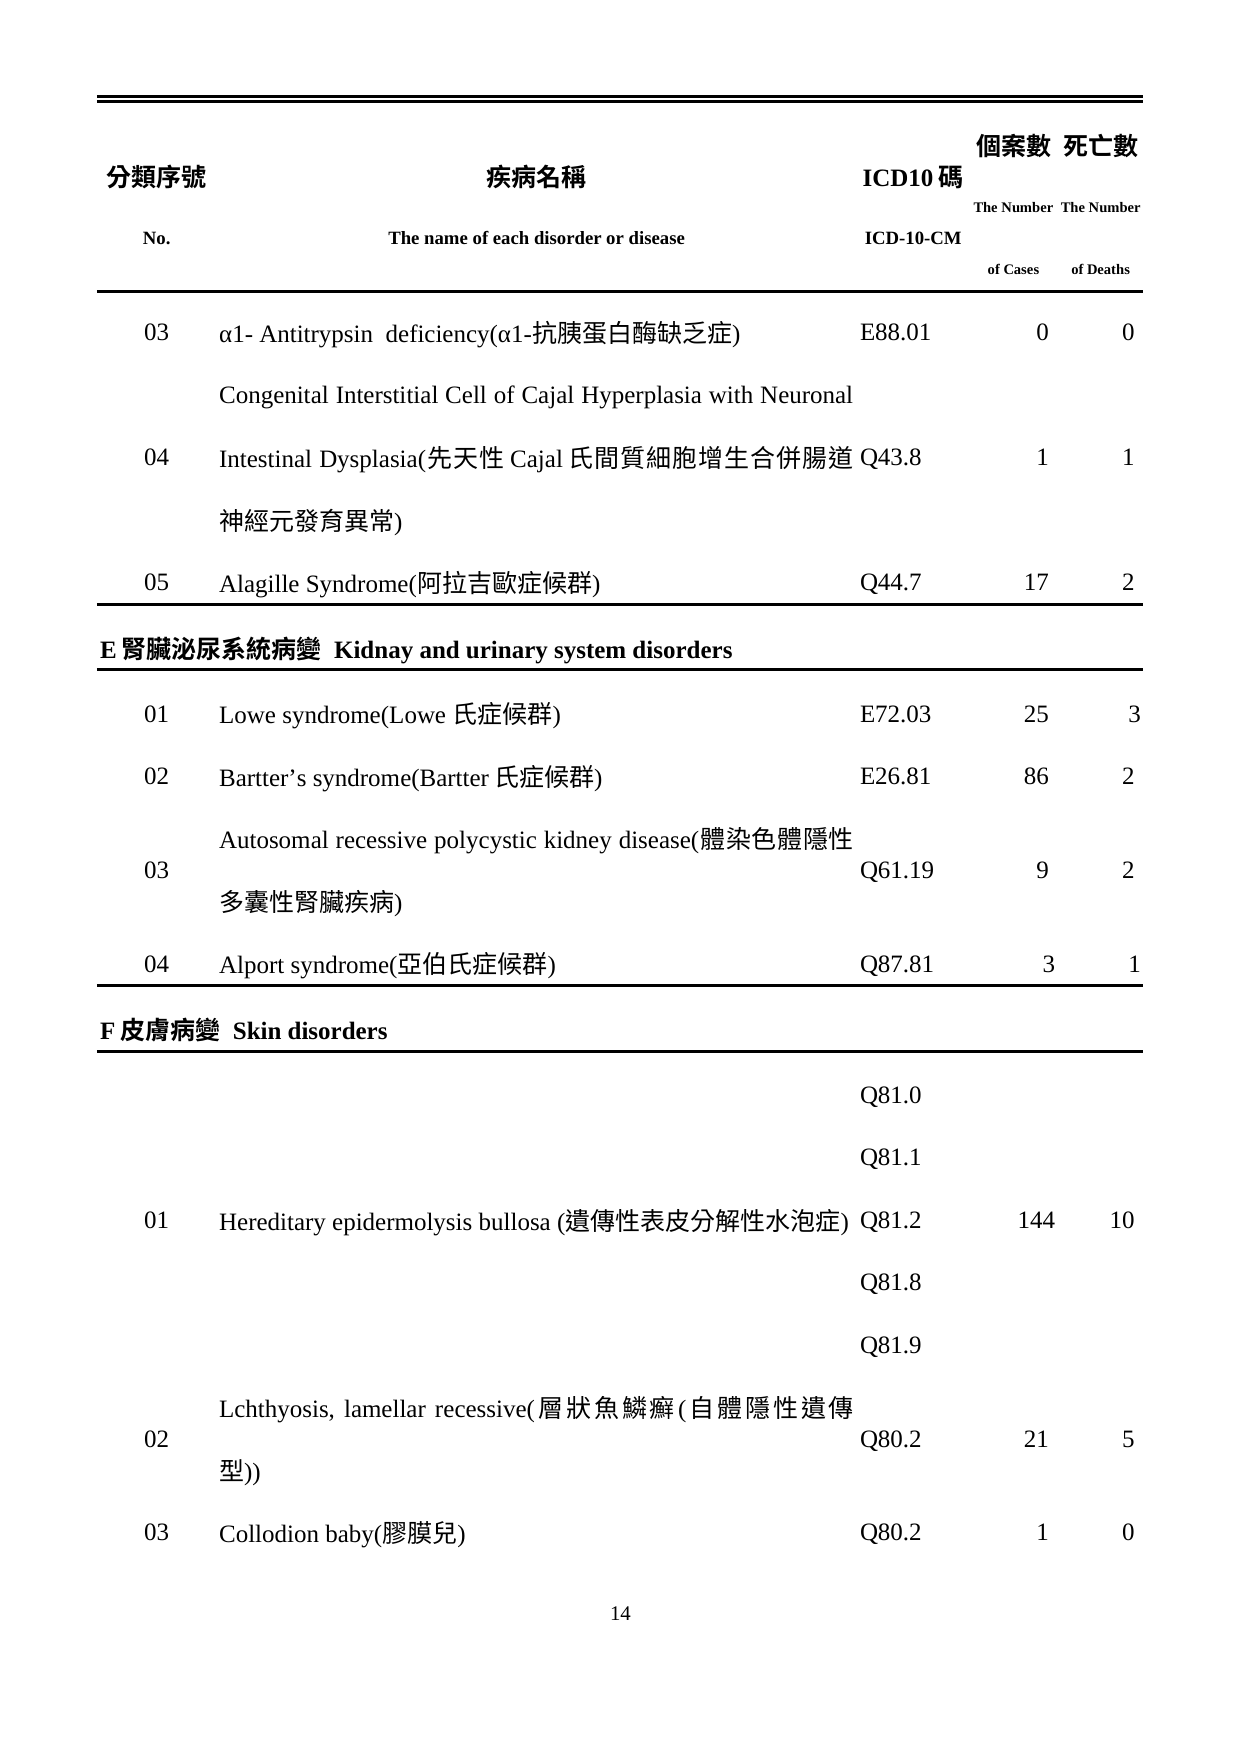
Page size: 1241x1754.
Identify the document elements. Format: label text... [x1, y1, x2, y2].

table_cell Alagille Syndrome(阿拉吉歐症候群) [216, 540, 857, 603]
table_cell Lchthyosis, lamellar recessive(層狀魚鱗癬(自體隱性遺傳型)) [216, 1365, 857, 1490]
table_cell E26.81 [857, 734, 969, 796]
table_cell 03 [97, 293, 216, 353]
table_cell F皮膚病變 Skin disorders [97, 987, 1143, 1049]
table_cell Autosomal recessive polycystic kidney disease(體染色體隱性多囊性腎臟疾病) [216, 796, 857, 921]
table_cell α1- Antitrypsin deficiency(α1-抗胰蛋白酶缺乏症) [216, 293, 857, 353]
table_cell Q80.2 [857, 1490, 969, 1553]
table_cell E88.01 [857, 293, 969, 353]
table_cell 2 [1058, 540, 1143, 603]
table_cell Lowe syndrome(Lowe 氏症候群) [216, 671, 857, 734]
table_cell 1 [969, 353, 1057, 540]
table_cell 9 [969, 796, 1057, 921]
table_cell 3 [969, 921, 1057, 984]
table_cell Bartter’s syndrome(Bartter氏症候群) [216, 734, 857, 796]
table_cell 1 [969, 1490, 1057, 1553]
table_cell 1 [1058, 353, 1143, 540]
table_cell 5 [1058, 1365, 1143, 1490]
table_cell Q87.81 [857, 921, 969, 984]
table_cell 05 [97, 540, 216, 603]
table_cell Q61.19 [857, 796, 969, 921]
table_cell 3 [1058, 671, 1143, 734]
table_cell 0 [1058, 1490, 1143, 1553]
table_header 死亡數 The Number of Deaths [1058, 103, 1143, 290]
table_cell 0 [1058, 293, 1143, 353]
table_cell 21 [969, 1365, 1057, 1490]
table_cell 2 [1058, 734, 1143, 796]
table_cell Q80.2 [857, 1365, 969, 1490]
table_cell 02 [97, 734, 216, 796]
table_cell E腎臟泌尿系統病變 Kidnay and urinary system disorders [97, 606, 1143, 668]
table_header 疾病名稱 The name of each disorder or disease [216, 103, 857, 290]
table_cell 02 [97, 1365, 216, 1490]
table_cell Congenital Interstitial Cell of Cajal Hyperplasia with Neuronal Intestinal Dysplasia(先天性Cajal氏間質細胞增生合併腸道神經元發育異常) [216, 353, 857, 540]
table_cell 25 [969, 671, 1057, 734]
table_cell 04 [97, 921, 216, 984]
table_cell 144 [969, 1053, 1057, 1365]
table_cell Hereditary epidermolysis bullosa (遺傳性表皮分解性水泡症) [216, 1053, 857, 1365]
table_cell 04 [97, 353, 216, 540]
table_cell 10 [1058, 1053, 1143, 1365]
table_cell Q81.0 Q81.1 Q81.2 Q81.8 Q81.9 [857, 1053, 969, 1365]
table_cell Q44.7 [857, 540, 969, 603]
table_cell 86 [969, 734, 1057, 796]
table_cell 03 [97, 796, 216, 921]
table_cell 1 [1058, 921, 1143, 984]
table_cell Alport syndrome(亞伯氏症候群) [216, 921, 857, 984]
table_header ICD10碼 ICD-10-CM [857, 103, 969, 290]
table_header 個案數 The Number of Cases [969, 103, 1057, 290]
table_cell 03 [97, 1490, 216, 1553]
table_cell 0 [969, 293, 1057, 353]
table_header 分類序號 No. [97, 103, 216, 290]
table_cell 01 [97, 1053, 216, 1365]
table_cell 2 [1058, 796, 1143, 921]
table_cell 01 [97, 671, 216, 734]
table_cell Q43.8 [857, 353, 969, 540]
table_cell 17 [969, 540, 1057, 603]
table_cell Collodion baby(膠膜兒) [216, 1490, 857, 1553]
table_cell E72.03 [857, 671, 969, 734]
